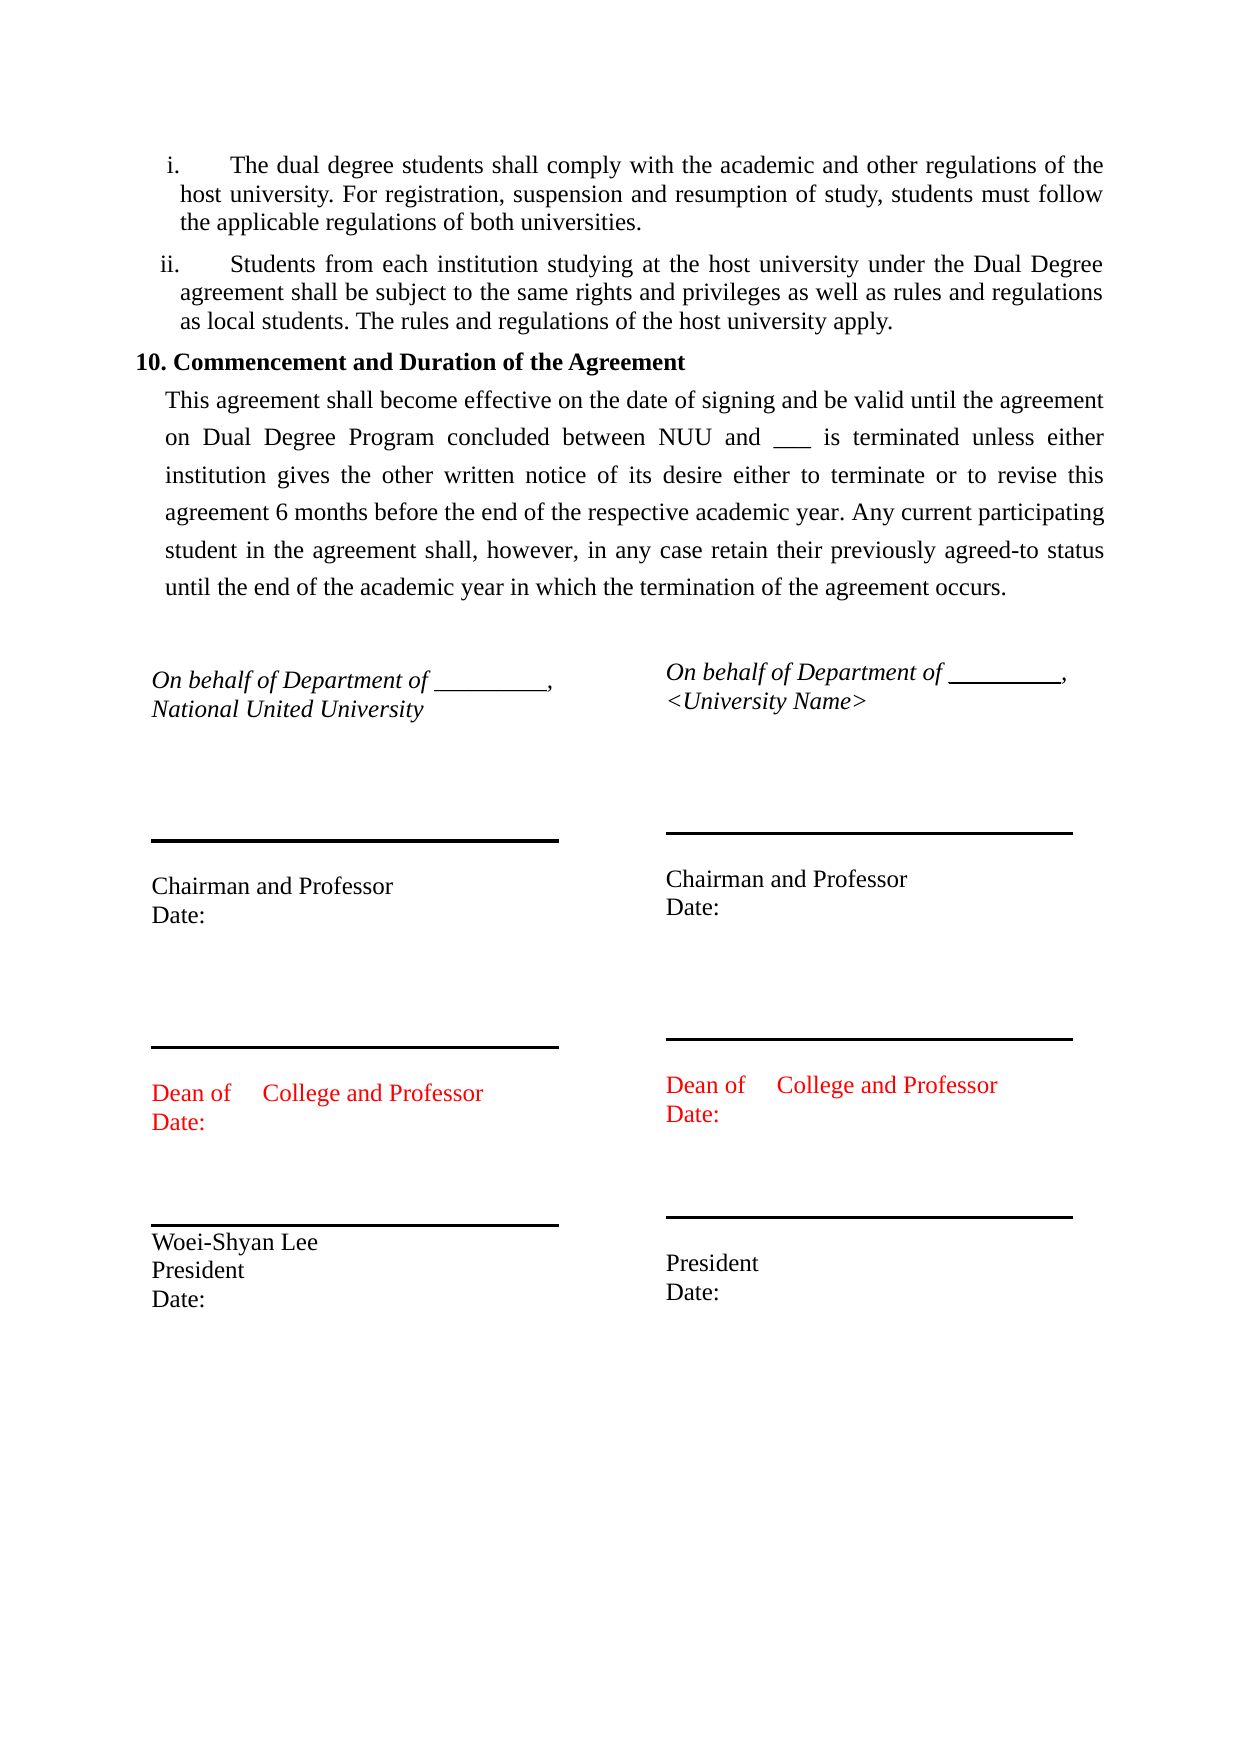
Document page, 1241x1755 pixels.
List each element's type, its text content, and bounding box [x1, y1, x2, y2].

text Date: [666, 1099, 1073, 1128]
text On behalf of Department of _________, National United University [151, 665, 559, 722]
text President [151, 1256, 559, 1284]
text Woei-Shyan Lee [151, 1227, 559, 1256]
text This agreement shall become effective on the date of signing and be valid until the agreement on Dual Degree Program concluded between NUU and ___ is terminated unless either institution gives the other written notice of its desire either to terminate or to revise this agreement 6 months before the end of the respective academic year. Any current participating student in the agreement shall, however, in any case retain their previously agreed-to status until the end of the academic year in which the termination of the agreement occurs. [165, 376, 1105, 601]
text Chairman and Professor [666, 864, 1073, 892]
text Chairman and Professor [151, 871, 559, 900]
list Commencement and Duration of the Agreement [135, 347, 1105, 376]
text Date: [151, 1107, 559, 1135]
text Dean of College and Professor [151, 1078, 559, 1107]
text Date: [666, 892, 1073, 921]
text Date: [151, 1284, 559, 1313]
list The dual degree students shall comply with the academic and other regulations of the host university. For registration, suspension and resumption of study, students must follow the applicable regulations of both universities. [180, 150, 1105, 236]
list Students from each institution studying at the host university under the Dual Degree agreement shall be subject to the same rights and privileges as well as rules and regulations as local students. The rules and regulations of the host university apply. [180, 249, 1105, 335]
text Date: [666, 1277, 1073, 1305]
text President [666, 1248, 1073, 1277]
text Date: [151, 900, 559, 929]
text Dean of College and Professor [666, 1070, 1073, 1099]
text On behalf of Department of _________, <University Name> [666, 657, 1073, 715]
